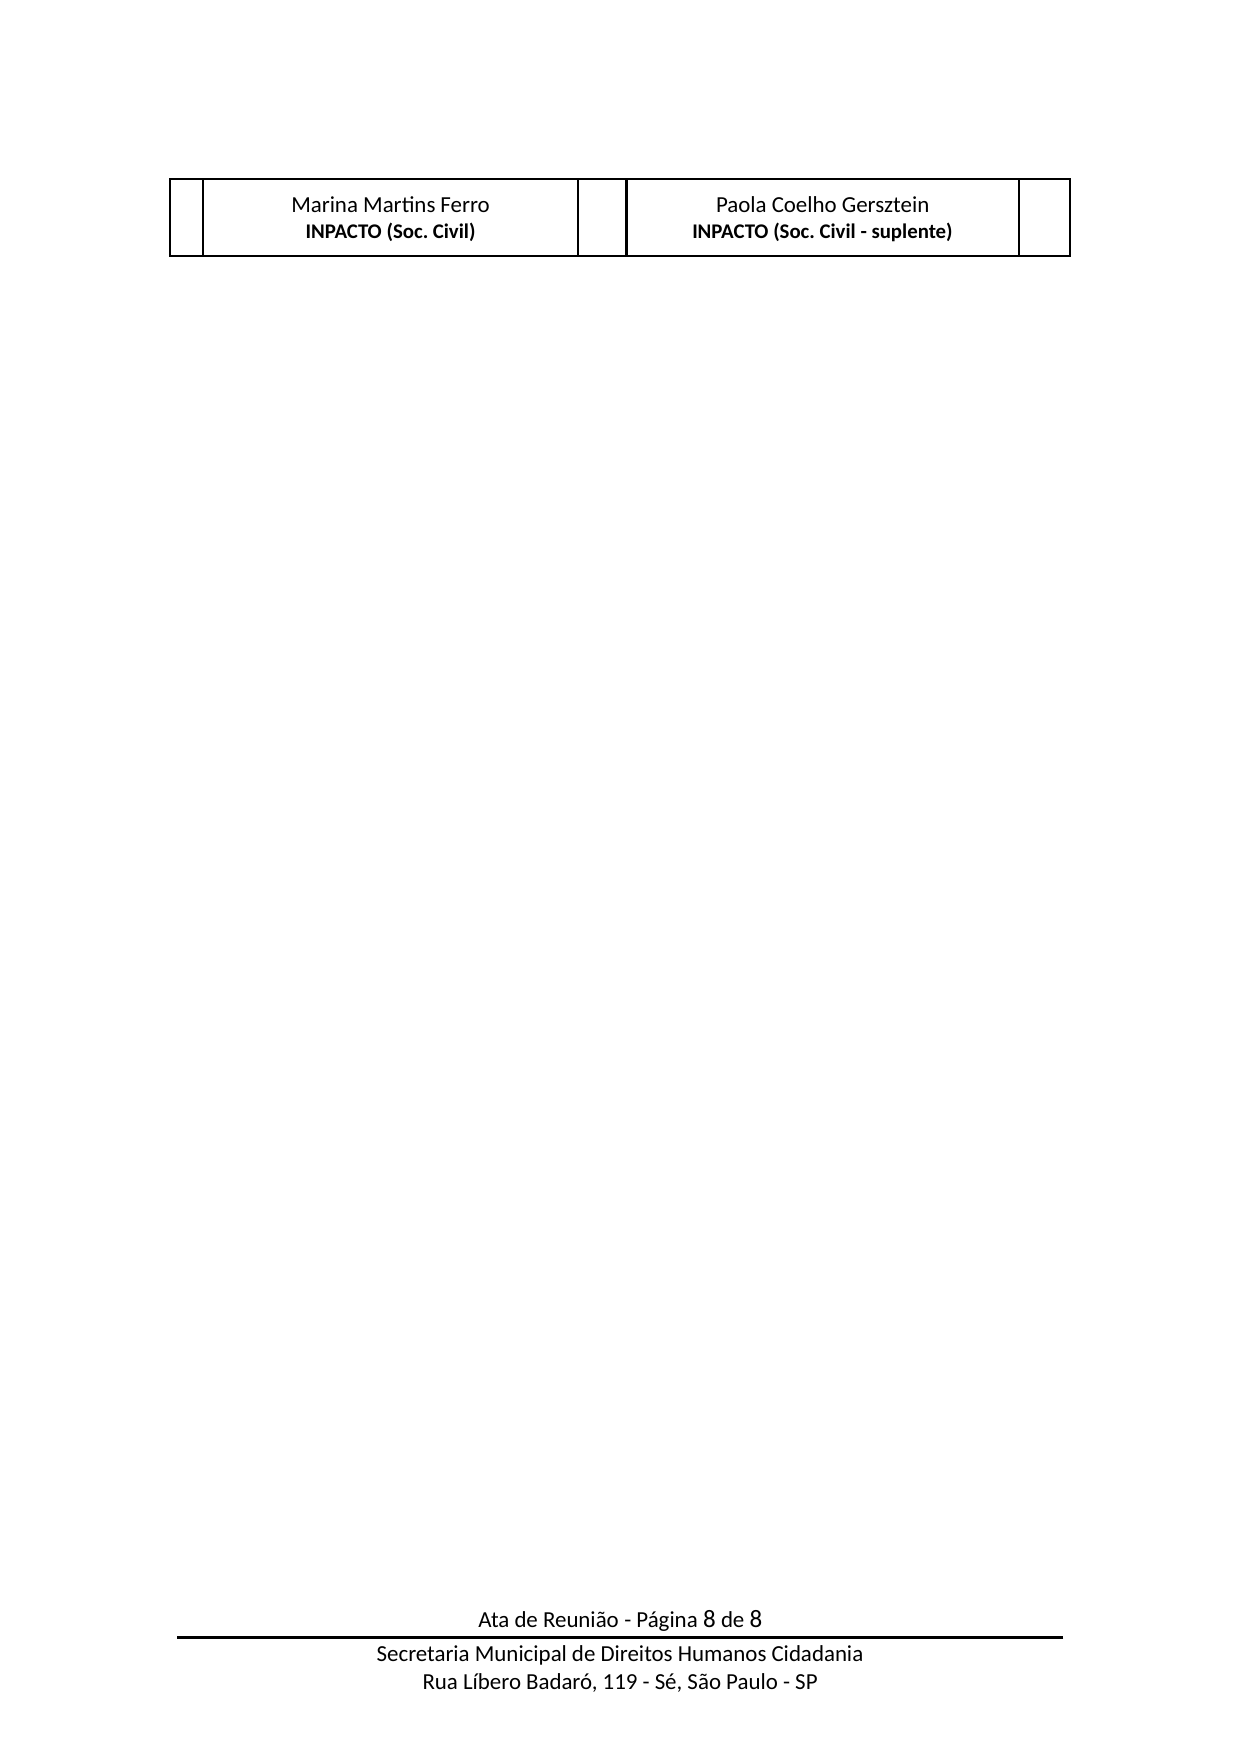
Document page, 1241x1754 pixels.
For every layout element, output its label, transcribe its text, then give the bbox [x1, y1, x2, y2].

table_cell [579, 180, 625, 254]
table_cell [1020, 180, 1069, 254]
table_cell Paola Coelho Gersztein INPACTO (Soc. Civil - suplente) [628, 180, 1018, 254]
table_cell [171, 180, 202, 254]
table_cell Marina Martins Ferro INPACTO (Soc. Civil) [204, 180, 577, 254]
